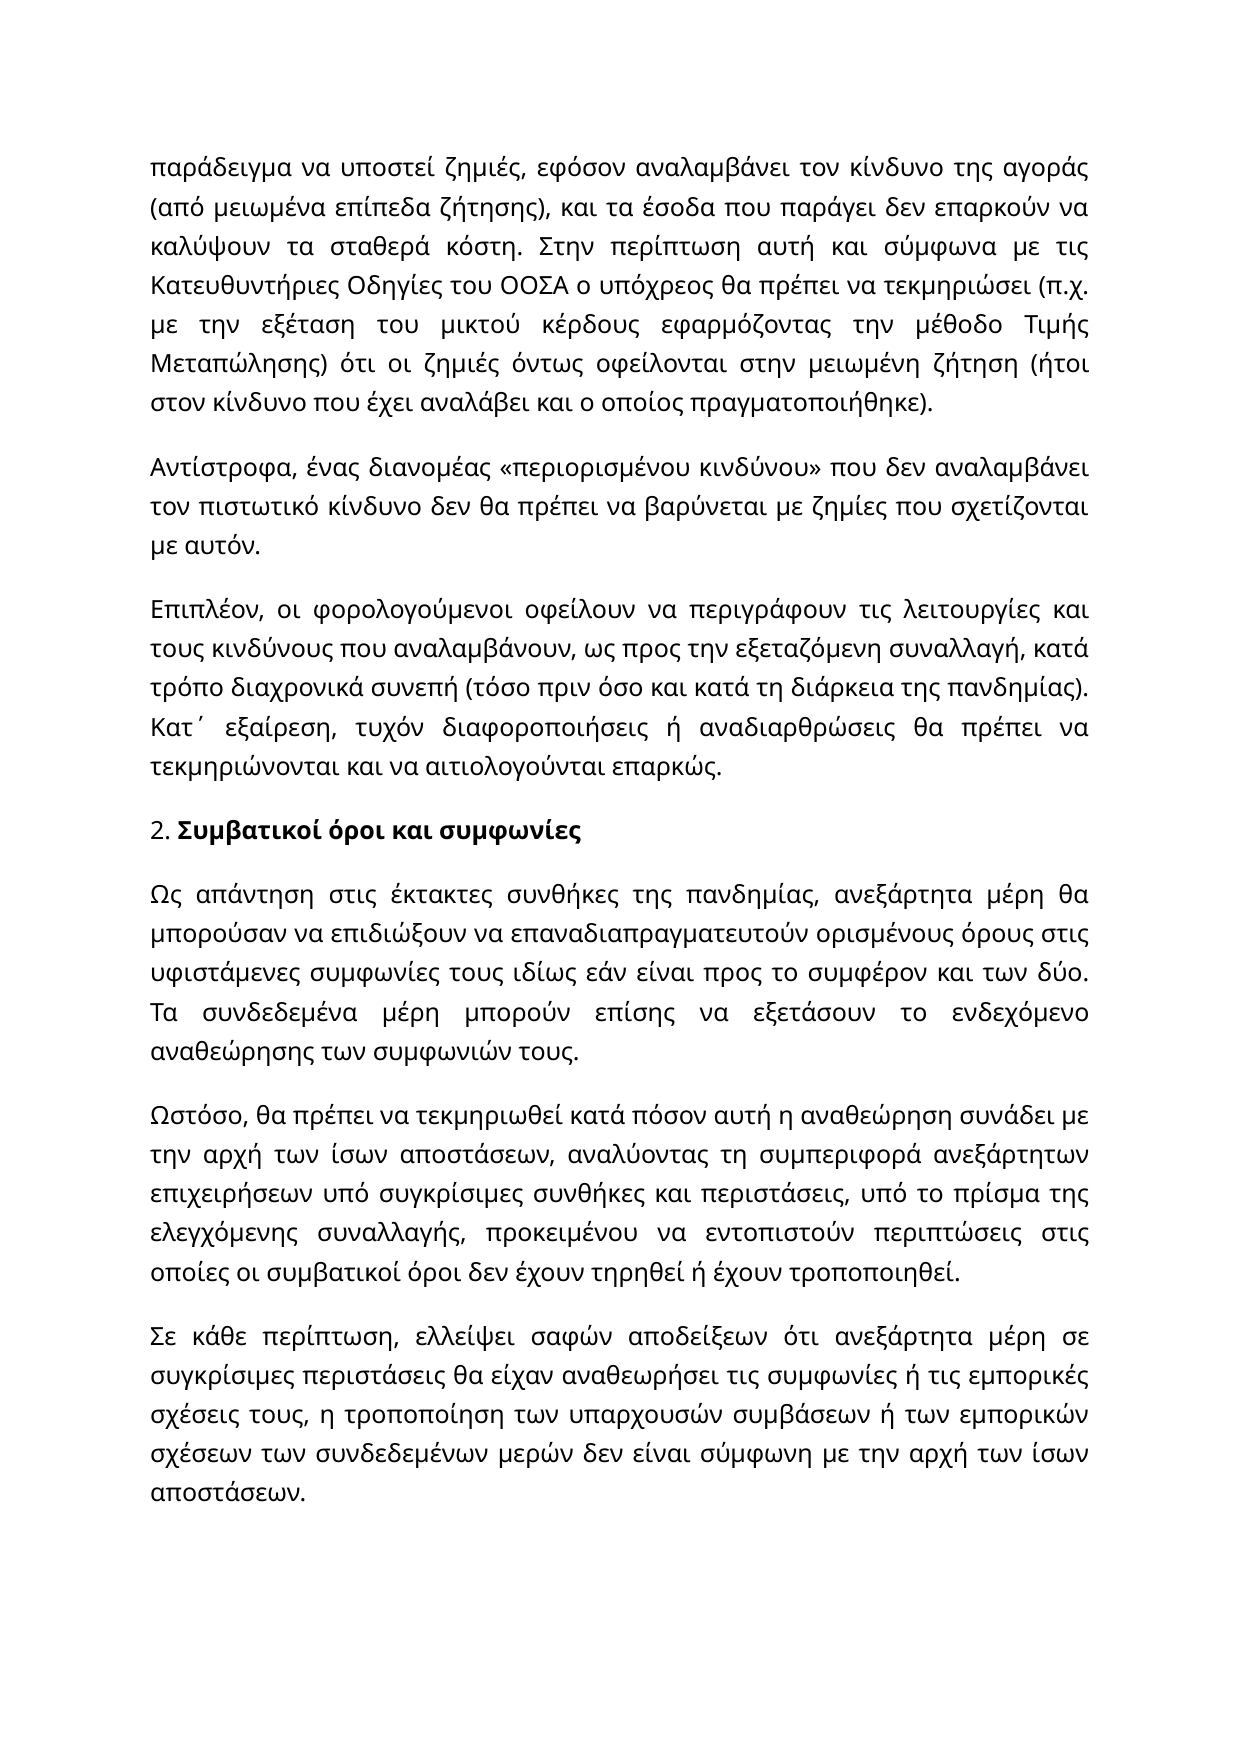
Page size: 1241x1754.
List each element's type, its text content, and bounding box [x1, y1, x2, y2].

text Ωστόσο, θα πρέπει να τεκμηριωθεί κατά πόσον αυτή η αναθεώρηση συνάδει με την αρχή των ίσων αποστάσεων, αναλύοντας τη συμπεριφορά ανεξάρτητων επιχειρήσεων υπό συγκρίσιμες συνθήκες και περιστάσεις, υπό το πρίσμα της ελεγχόμενης συναλλαγής, προκειμένου να εντοπιστούν περιπτώσεις στις οποίες οι συμβατικοί όροι δεν έχουν τηρηθεί ή έχουν τροποποιηθεί. [150, 1097, 1090, 1288]
text παράδειγμα να υποστεί ζημιές, εφόσον αναλαμβάνει τον κίνδυνο της αγοράς (από μειωμένα επίπεδα ζήτησης), και τα έσοδα που παράγει δεν επαρκούν να καλύψουν τα σταθερά κόστη. Στην περίπτωση αυτή και σύμφωνα με τις Κατευθυντήριες Οδηγίες του ΟΟΣΑ ο υπόχρεος θα πρέπει να τεκμηριώσει (π.χ. με την εξέταση του μικτού κέρδους εφαρμόζοντας την μέθοδο Τιμής Μεταπώλησης) ότι οι ζημιές όντως οφείλονται στην μειωμένη ζήτηση (ήτοι στον κίνδυνο που έχει αναλάβει και ο οποίος πραγματοποιήθηκε). [150, 150, 1090, 419]
text Αντίστροφα, ένας διανομέας «περιορισμένου κινδύνου» που δεν αναλαμβάνει τον πιστωτικό κίνδυνο δεν θα πρέπει να βαρύνεται με ζημίες που σχετίζονται με αυτόν. [150, 449, 1090, 562]
text Σε κάθε περίπτωση, ελλείψει σαφών αποδείξεων ότι ανεξάρτητα μέρη σε συγκρίσιμες περιστάσεις θα είχαν αναθεωρήσει τις συμφωνίες ή τις εμπορικές σχέσεις τους, η τροποποίηση των υπαρχουσών συμβάσεων ή των εμπορικών σχέσεων των συνδεδεμένων μερών δεν είναι σύμφωνη με την αρχή των ίσων αποστάσεων. [150, 1318, 1090, 1509]
text 2. Συμβατικοί όροι και συμφωνίες [150, 812, 1090, 847]
text Ως απάντηση στις έκτακτες συνθήκες της πανδημίας, ανεξάρτητα μέρη θα μπορούσαν να επιδιώξουν να επαναδιαπραγματευτούν ορισμένους όρους στις υφιστάμενες συμφωνίες τους ιδίως εάν είναι προς το συμφέρον και των δύο. Τα συνδεδεμένα μέρη μπορούν επίσης να εξετάσουν το ενδεχόμενο αναθεώρησης των συμφωνιών τους. [150, 877, 1090, 1067]
text Επιπλέον, οι φορολογούμενοι οφείλουν να περιγράφουν τις λειτουργίες και τους κινδύνους που αναλαμβάνουν, ως προς την εξεταζόμενη συναλλαγή, κατά τρόπο διαχρονικά συνεπή (τόσο πριν όσο και κατά τη διάρκεια της πανδημίας). Κατ΄ εξαίρεση, τυχόν διαφοροποιήσεις ή αναδιαρθρώσεις θα πρέπει να τεκμηριώνονται και να αιτιολογούνται επαρκώς. [150, 592, 1090, 782]
